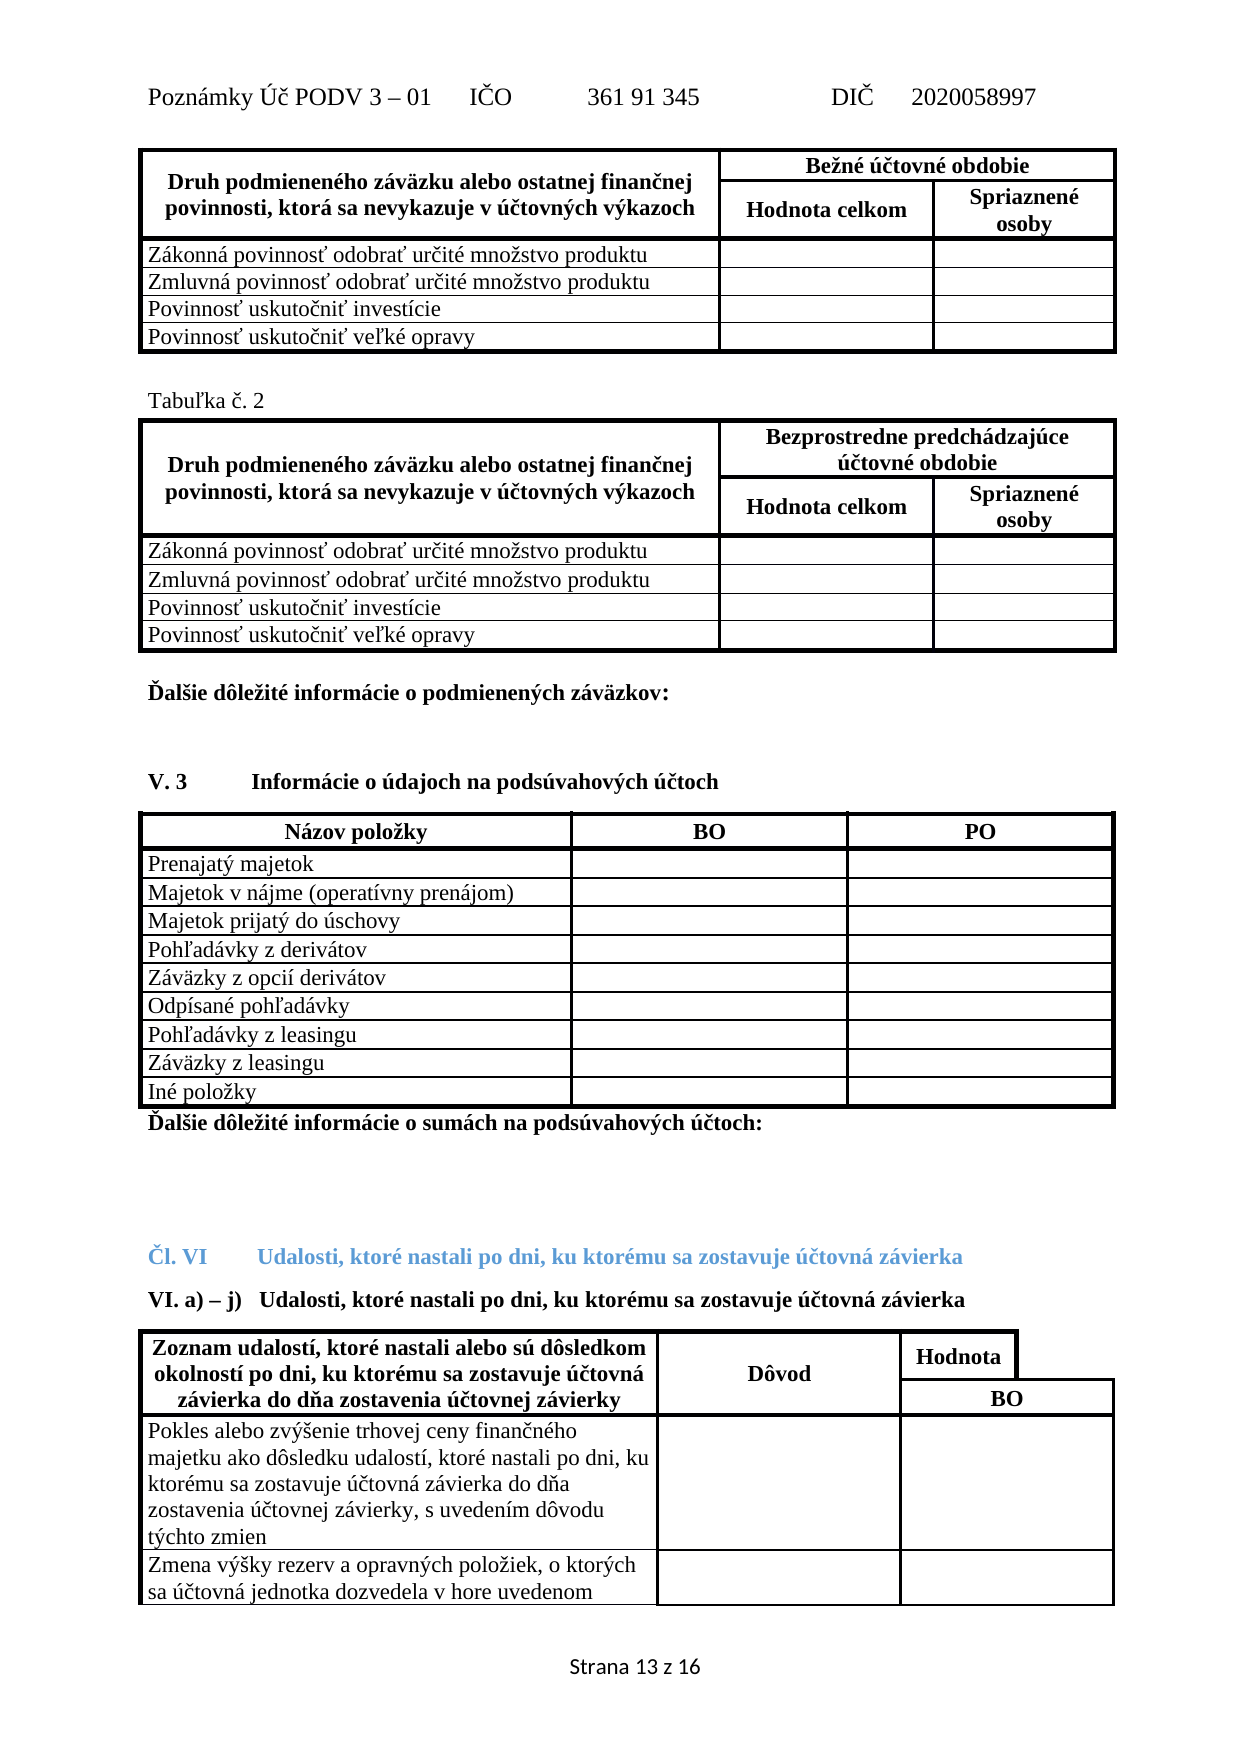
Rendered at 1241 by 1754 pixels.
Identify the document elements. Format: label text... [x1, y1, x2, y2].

table_cell Záväzky z leasingu [143, 1050, 570, 1076]
table_cell [849, 964, 1111, 991]
table_header PO [849, 816, 1111, 846]
table_cell [692, 384, 720, 418]
table_header Hodnota [902, 1334, 1014, 1378]
table_cell [573, 993, 846, 1019]
table_cell Zákonná povinnosť odobrať určité množstvo produktu [143, 241, 718, 267]
text V. 3 Informácie o údajoch na podsúvahových účtoch [148, 768, 1122, 795]
table_cell [935, 241, 1113, 267]
table_cell [721, 323, 932, 349]
table_cell [721, 538, 932, 564]
table_cell [573, 907, 846, 934]
table_cell [140, 354, 247, 384]
table_cell Pohľadávky z derivátov [143, 936, 570, 962]
table_cell Druh podmieneného záväzku alebo ostatnej finančnej povinnosti, ktorá sa nevykazuje v účtovných výkazoch [143, 152, 718, 236]
table_cell Zmluvná povinnosť odobrať určité množstvo produktu [143, 268, 718, 294]
table_cell Majetok v nájme (operatívny prenájom) [143, 879, 570, 905]
table_cell [350, 384, 462, 418]
table_header Dôvod [659, 1334, 899, 1413]
text Čl. VI Udalosti, ktoré nastali po dni, ku ktorému sa zostavuje účtovná závierka [148, 1243, 1122, 1269]
table_cell [849, 1050, 1111, 1076]
table_cell [721, 565, 932, 593]
table_cell [902, 1417, 1112, 1549]
table_cell Tabuľka č. 2 [140, 384, 349, 418]
table_header Názov položky [143, 816, 570, 846]
table_cell [721, 296, 932, 322]
table_cell Zmena výšky rezerv a opravných položiek, o ktorých sa účtovná jednotka dozvedela v hore uvedenom [143, 1550, 656, 1604]
table_cell Pokles alebo zvýšenie trhovej ceny finančného majetku ako dôsledku udalostí, ktoré nastali po dni, ku ktorému sa zostavuje účtovná závierka do dňa zostavenia účtovnej závierky, s uvedením dôvodu týchto zmien [143, 1417, 656, 1549]
table_cell [849, 851, 1111, 877]
table_cell Pohľadávky z leasingu [143, 1021, 570, 1047]
table_cell Zákonná povinnosť odobrať určité množstvo produktu [143, 538, 718, 564]
table_cell [350, 354, 462, 384]
table_cell [247, 354, 349, 384]
table_cell [573, 1050, 846, 1076]
table_cell BO [902, 1381, 1112, 1413]
table_cell Spriaznené osoby [935, 182, 1113, 236]
table_header BO [573, 816, 846, 846]
table_cell [935, 538, 1113, 564]
table_cell [849, 879, 1111, 905]
table_cell [573, 879, 846, 905]
table_cell [721, 594, 932, 620]
table_cell [935, 565, 1113, 593]
table_cell Bezprostredne predchádzajúce účtovné obdobie [721, 423, 1113, 475]
table_cell [849, 907, 1111, 934]
table_cell Záväzky z opcií derivátov [143, 964, 570, 991]
table_cell [581, 354, 692, 384]
table_cell [902, 1551, 1112, 1604]
table_cell Prenajatý majetok [143, 851, 570, 877]
table_cell [659, 1551, 899, 1604]
table_cell [935, 268, 1113, 294]
table_cell [905, 384, 933, 418]
table_cell [720, 384, 905, 418]
table_cell [849, 993, 1111, 1019]
table_cell [573, 964, 846, 991]
table_cell [573, 1021, 846, 1047]
table_cell [849, 1078, 1111, 1104]
table_cell Povinnosť uskutočniť investície [143, 296, 718, 322]
table_cell [905, 354, 933, 384]
table_cell [581, 384, 692, 418]
table_cell Hodnota celkom [721, 182, 932, 236]
table_cell [849, 1021, 1111, 1047]
table_cell [933, 354, 1115, 384]
table_cell Druh podmieneného záväzku alebo ostatnej finančnej povinnosti, ktorá sa nevykazuje v účtovných výkazoch [143, 423, 718, 533]
table_cell Odpísané pohľadávky [143, 993, 570, 1019]
text VI. a) – j) Udalosti, ktoré nastali po dni, ku ktorému sa zostavuje účtovná závierka [148, 1286, 1122, 1312]
table_cell [849, 936, 1111, 962]
table_cell Iné položky [143, 1078, 570, 1104]
table_cell [573, 851, 846, 877]
table_header Zoznam udalostí, ktoré nastali alebo sú dôsledkom okolností po dni, ku ktorému sa zostavuje účtovná závierka do dňa zostavenia účtovnej závierky [143, 1334, 656, 1413]
table_cell [935, 323, 1113, 349]
table_cell [720, 354, 905, 384]
table_cell Spriaznené osoby [935, 479, 1113, 533]
table_cell [935, 594, 1113, 620]
table_cell [933, 384, 1115, 418]
text Ďalšie dôležité informácie o sumách na podsúvahových účtoch: [148, 1109, 1122, 1135]
table_cell [659, 1417, 899, 1549]
table_cell Majetok prijatý do úschovy [143, 907, 570, 934]
table_cell Zmluvná povinnosť odobrať určité množstvo produktu [143, 565, 718, 593]
table_cell [721, 621, 932, 648]
text Ďalšie dôležité informácie o podmienených záväzkov: [148, 677, 1122, 706]
table_cell [573, 1078, 846, 1104]
table_cell [935, 621, 1113, 648]
table_cell Bežné účtovné obdobie [721, 152, 1113, 179]
table_cell [692, 354, 720, 384]
table_cell [573, 936, 846, 962]
table_cell Povinnosť uskutočniť veľké opravy [143, 323, 718, 349]
table_cell [721, 241, 932, 267]
table_cell Hodnota celkom [721, 479, 932, 533]
table_cell Povinnosť uskutočniť veľké opravy [143, 621, 718, 648]
table_cell [462, 354, 581, 384]
table_cell Povinnosť uskutočniť investície [143, 594, 718, 620]
table_cell [462, 384, 581, 418]
table_cell [935, 296, 1113, 322]
table_cell [721, 268, 932, 294]
